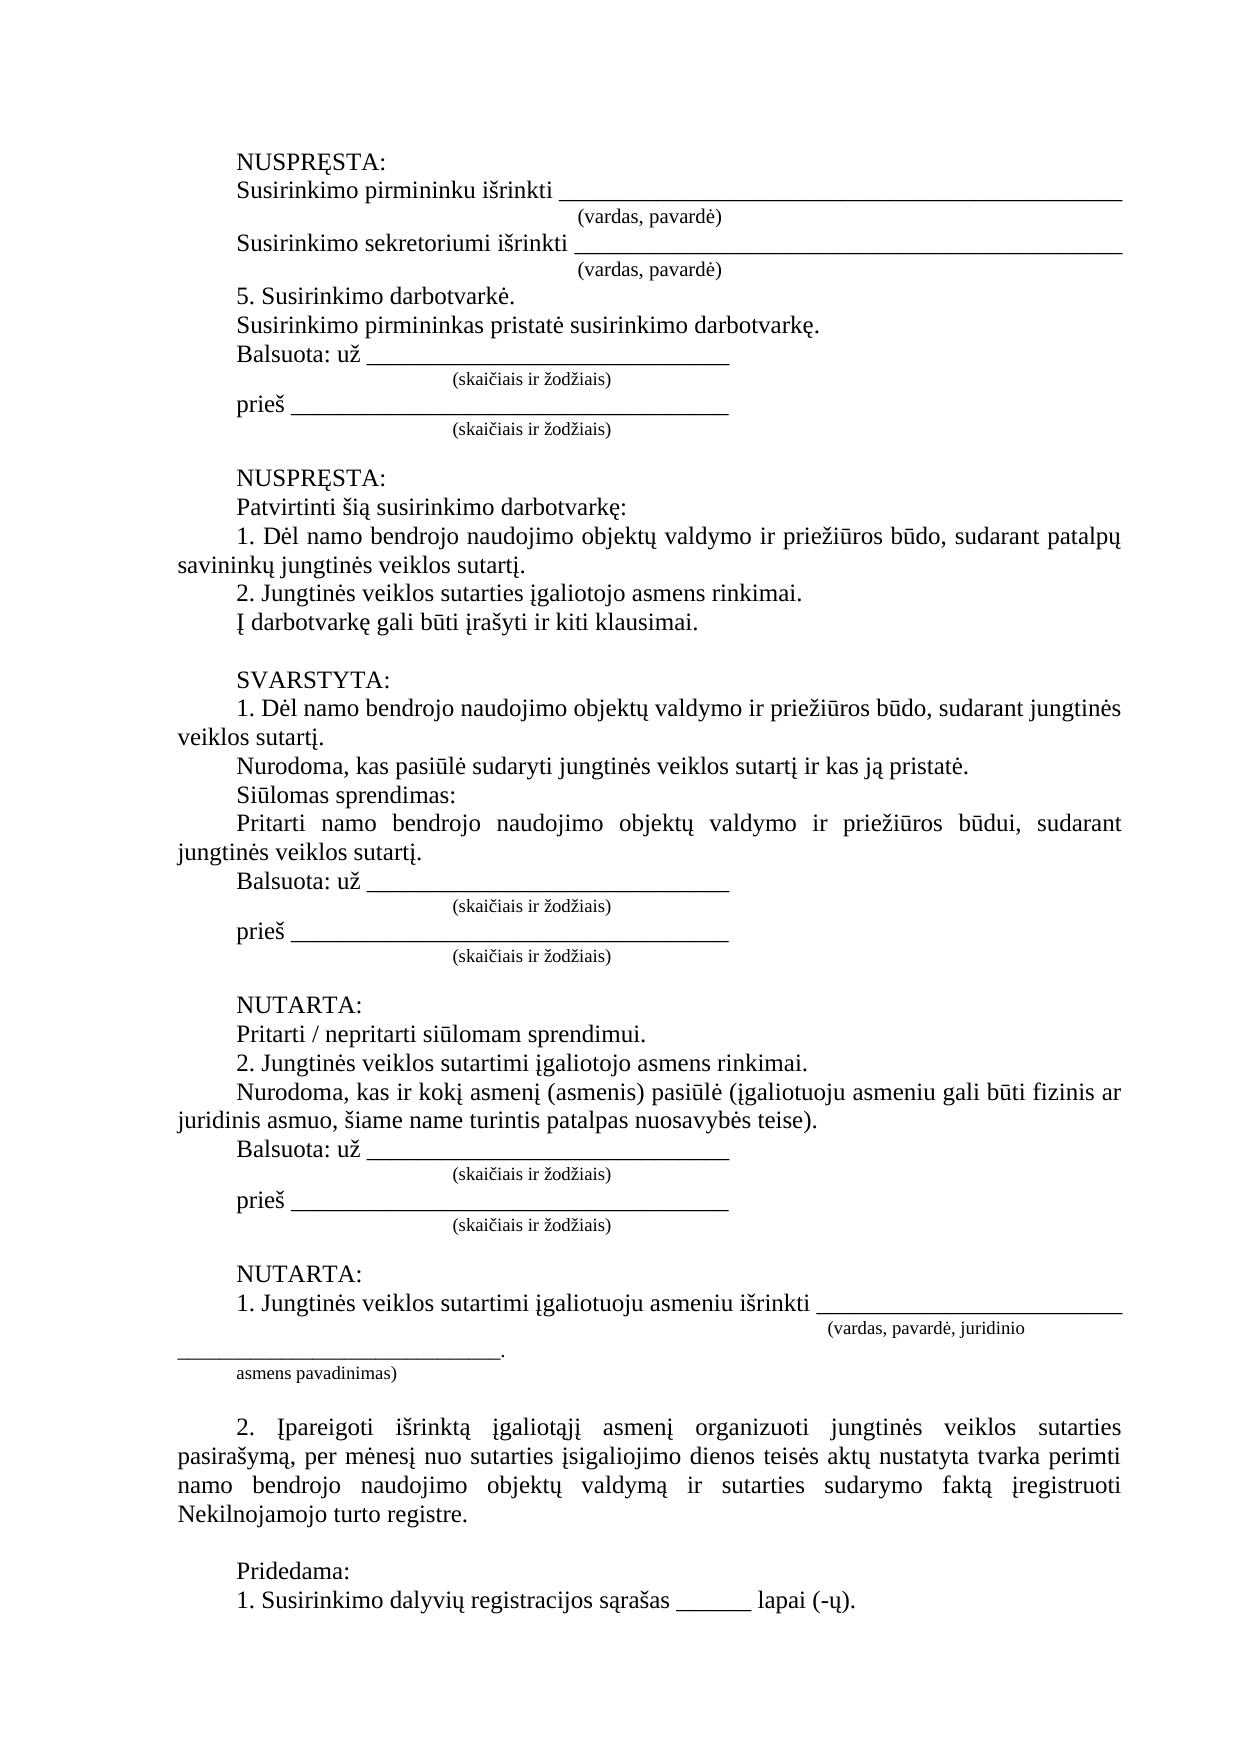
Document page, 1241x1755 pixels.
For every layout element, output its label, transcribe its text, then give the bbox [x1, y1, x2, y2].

text Pritarti / nepritarti siūlomam sprendimui. [177, 1019, 1122, 1048]
text Pridedama: [177, 1556, 1122, 1585]
text (skaičiais ir žodžiais) [177, 1213, 1122, 1235]
text SVARSTYTA: [177, 665, 1122, 693]
text 2. Jungtinės veiklos sutartimi įgaliotojo asmens rinkimai. [177, 1048, 1122, 1077]
text (skaičiais ir žodžiais) [177, 418, 1122, 439]
text prieš ___________________________________ [177, 916, 1122, 945]
text 1. Jungtinės veiklos sutartimi įgaliotuoju asmeniu išrinkti [177, 1288, 1122, 1317]
text (vardas, pavardė) [577, 204, 1122, 228]
text Susirinkimo pirmininkas pristatė susirinkimo darbotvarkę. [177, 310, 1122, 339]
text (skaičiais ir žodžiais) [177, 945, 1122, 967]
text (skaičiais ir žodžiais) [177, 367, 1122, 389]
text (skaičiais ir žodžiais) [177, 895, 1122, 916]
text Į darbotvarkę gali būti įrašyti ir kiti klausimai. [177, 607, 1122, 636]
text Nurodoma, kas pasiūlė sudaryti jungtinės veiklos sutartį ir kas ją pristatė. [177, 751, 1122, 780]
text asmens pavadinimas) [177, 1362, 1122, 1384]
text 1. Dėl namo bendrojo naudojimo objektų valdymo ir priežiūros būdo, sudarant jungtinės veiklos sutartį. [177, 693, 1122, 751]
text (vardas, pavardė) [577, 257, 1122, 281]
text _______________________________. [177, 1338, 1122, 1362]
text Balsuota: už _____________________________ [177, 1134, 1122, 1163]
text prieš ___________________________________ [177, 1185, 1122, 1213]
text Balsuota: už _____________________________ [177, 339, 1122, 367]
text Patvirtinti šią susirinkimo darbotvarkę: [177, 492, 1122, 521]
text 1. Susirinkimo dalyvių registracijos sąrašas ______ lapai (-ų). [177, 1585, 1122, 1614]
text (vardas, pavardė, juridinio [827, 1317, 1122, 1338]
text prieš ___________________________________ [177, 389, 1122, 418]
text Pritarti namo bendrojo naudojimo objektų valdymo ir priežiūros būdui, sudarant jungtinės veiklos sutartį. [177, 808, 1122, 866]
text 2. Jungtinės veiklos sutarties įgaliotojo asmens rinkimai. [177, 578, 1122, 607]
text Balsuota: už _____________________________ [177, 866, 1122, 895]
text NUSPRĘSTA: [177, 463, 1122, 492]
text Siūlomas sprendimas: [177, 780, 1122, 808]
text 2. Įpareigoti išrinktą įgaliotąjį asmenį organizuoti jungtinės veiklos sutarties pasirašymą, per mėnesį nuo sutarties įsigaliojimo dienos teisės aktų nustatyta tvarka perimti namo bendrojo naudojimo objektų valdymą ir sutarties sudarymo faktą įregistruoti Nekilnojamojo turto registre. [177, 1412, 1122, 1527]
text 5. Susirinkimo darbotvarkė. [177, 281, 1122, 310]
text Susirinkimo sekretoriumi išrinkti [177, 228, 1122, 257]
text 1. Dėl namo bendrojo naudojimo objektų valdymo ir priežiūros būdo, sudarant patalpų savininkų jungtinės veiklos sutartį. [177, 521, 1122, 578]
text NUTARTA: [177, 1259, 1122, 1288]
text NUTARTA: [177, 991, 1122, 1019]
text Susirinkimo pirmininku išrinkti [177, 176, 1122, 204]
text NUSPRĘSTA: [177, 147, 1122, 176]
text Nurodoma, kas ir kokį asmenį (asmenis) pasiūlė (įgaliotuoju asmeniu gali būti fizinis ar juridinis asmuo, šiame name turintis patalpas nuosavybės teise). [177, 1077, 1122, 1134]
text (skaičiais ir žodžiais) [177, 1163, 1122, 1185]
